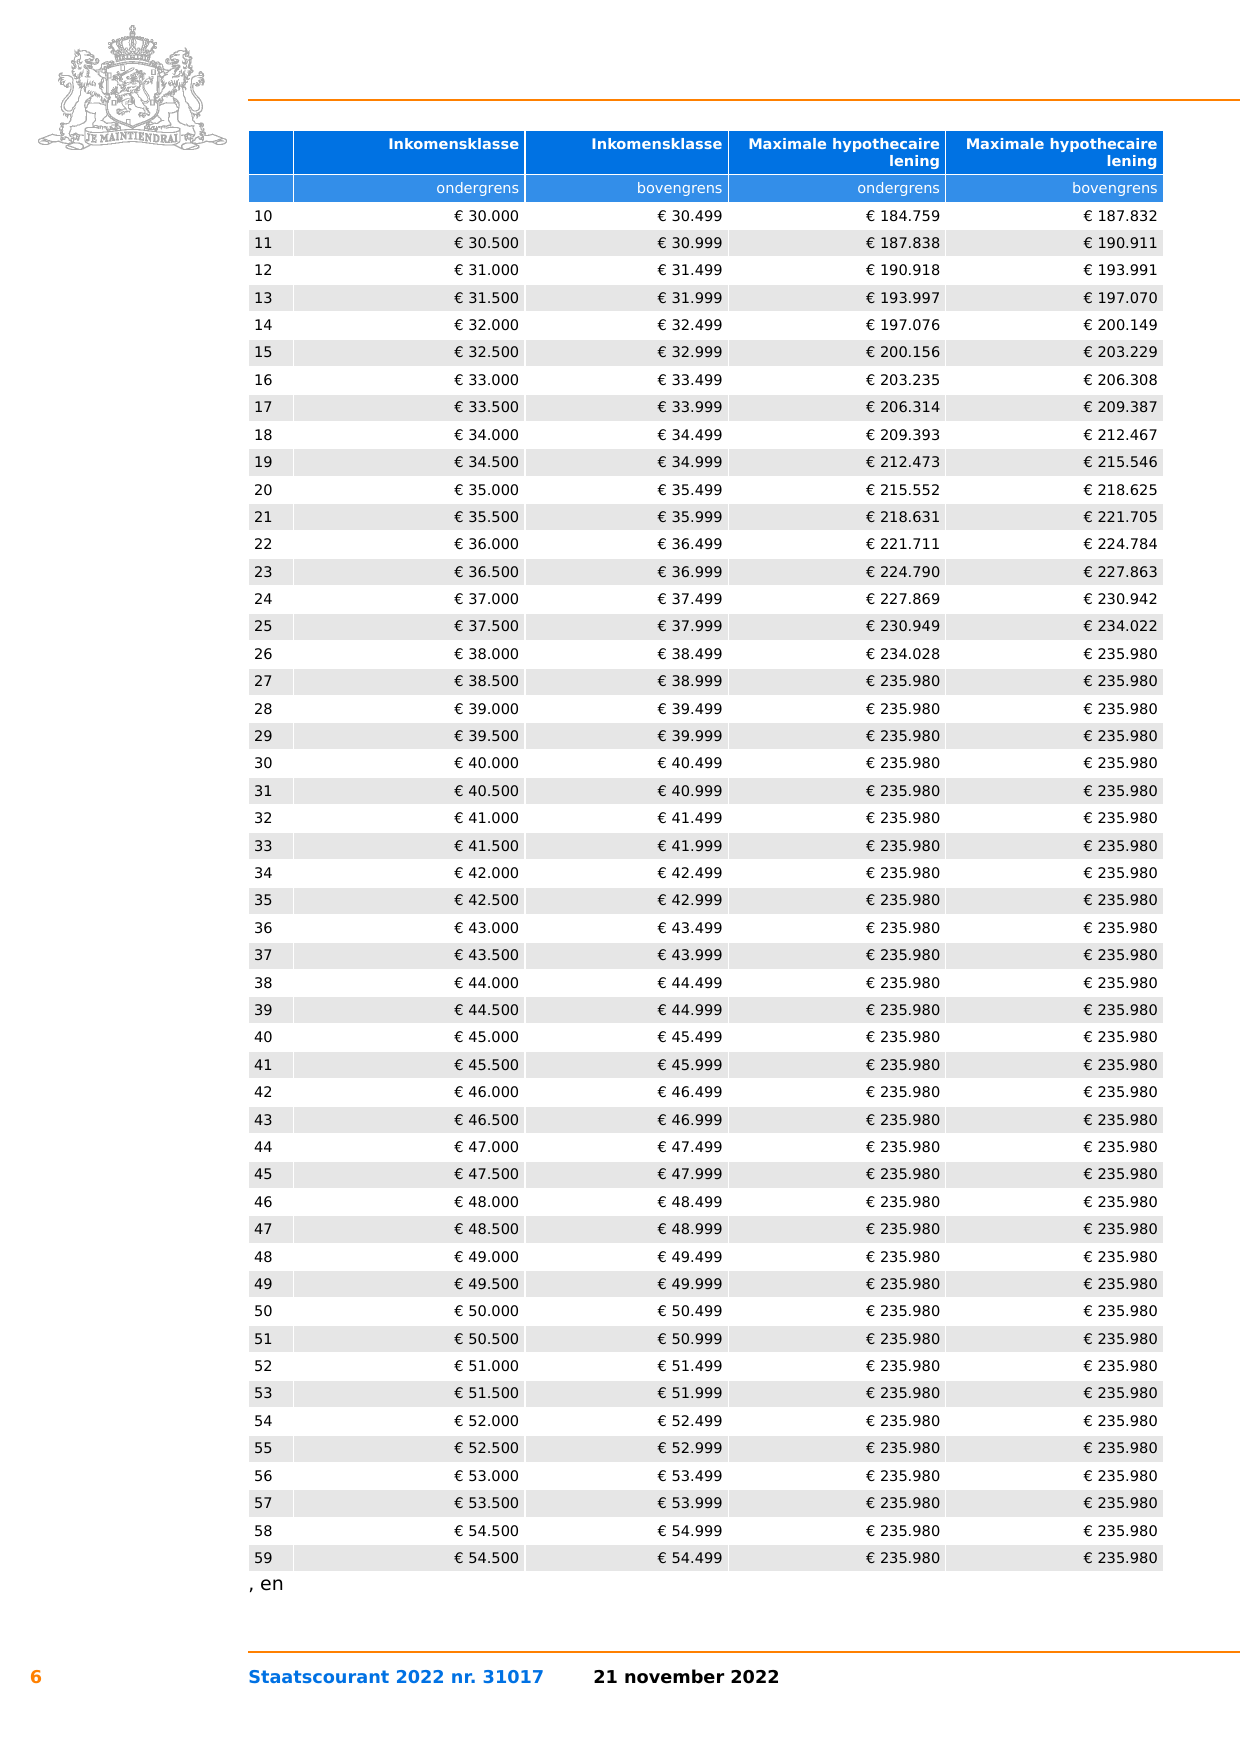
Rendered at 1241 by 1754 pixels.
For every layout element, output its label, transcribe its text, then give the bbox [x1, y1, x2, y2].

table_cell € 50.499 [526, 1299, 728, 1325]
table_cell € 235.980 [946, 860, 1163, 887]
table_cell € 54.500 [294, 1545, 524, 1571]
table_cell 20 [249, 477, 293, 503]
table_cell € 235.980 [729, 1545, 945, 1571]
table_cell € 235.980 [946, 805, 1163, 832]
table_cell € 200.156 [729, 340, 945, 366]
table_cell 14 [249, 312, 293, 339]
table_cell € 35.999 [526, 504, 728, 530]
table_cell 58 [249, 1518, 293, 1544]
table_cell 22 [249, 531, 293, 558]
picture [38, 25, 227, 150]
table_cell € 193.991 [946, 258, 1163, 284]
table_cell 19 [249, 449, 293, 476]
table_cell € 43.999 [526, 943, 728, 969]
table_cell € 44.999 [526, 997, 728, 1023]
table_cell 28 [249, 696, 293, 722]
table_cell € 235.980 [946, 1052, 1163, 1078]
table_cell 42 [249, 1079, 293, 1106]
table_cell [249, 175, 293, 202]
table_header [249, 131, 293, 174]
table_cell € 235.980 [729, 778, 945, 804]
table_cell € 49.499 [526, 1244, 728, 1270]
table_cell € 212.473 [729, 449, 945, 476]
table_cell € 49.500 [294, 1271, 524, 1297]
table_cell € 197.076 [729, 312, 945, 339]
table_cell € 234.028 [729, 641, 945, 667]
table_cell 21 [249, 504, 293, 530]
table_cell 53 [249, 1381, 293, 1407]
table_cell € 32.500 [294, 340, 524, 366]
table_cell € 44.499 [526, 970, 728, 996]
table_cell € 38.999 [526, 669, 728, 695]
table_cell € 197.070 [946, 285, 1163, 311]
table_cell € 235.980 [946, 1271, 1163, 1297]
table_cell € 235.980 [946, 943, 1163, 969]
table_cell € 30.499 [526, 203, 728, 229]
table_cell 46 [249, 1189, 293, 1215]
table_cell 59 [249, 1545, 293, 1571]
table_cell € 235.980 [946, 1408, 1163, 1434]
table_cell € 47.500 [294, 1162, 524, 1188]
table_cell € 34.499 [526, 422, 728, 448]
table_cell € 209.393 [729, 422, 945, 448]
table_cell 15 [249, 340, 293, 366]
table_cell € 235.980 [729, 943, 945, 969]
table_cell € 33.499 [526, 367, 728, 393]
table_cell € 31.500 [294, 285, 524, 311]
table_cell € 235.980 [946, 751, 1163, 777]
table_cell € 42.999 [526, 888, 728, 914]
table_cell € 215.546 [946, 449, 1163, 476]
table_cell € 32.499 [526, 312, 728, 339]
table_cell 54 [249, 1408, 293, 1434]
table_cell € 39.000 [294, 696, 524, 722]
table_cell € 33.999 [526, 395, 728, 421]
table_cell € 235.980 [729, 833, 945, 859]
table_cell € 235.980 [729, 1134, 945, 1161]
table_cell € 235.980 [946, 1189, 1163, 1215]
table_cell € 218.625 [946, 477, 1163, 503]
table_cell 11 [249, 230, 293, 256]
table_cell € 46.999 [526, 1107, 728, 1133]
table_cell € 41.499 [526, 805, 728, 832]
table_cell € 235.980 [729, 1299, 945, 1325]
table_cell 27 [249, 669, 293, 695]
text , en [248, 1573, 1163, 1594]
table_cell ondergrens [729, 175, 945, 202]
table_cell € 53.500 [294, 1490, 524, 1517]
table_cell € 34.000 [294, 422, 524, 448]
table_cell € 31.999 [526, 285, 728, 311]
table_cell € 40.499 [526, 751, 728, 777]
table_cell € 235.980 [729, 860, 945, 887]
table_cell € 45.999 [526, 1052, 728, 1078]
table_cell € 35.499 [526, 477, 728, 503]
table_cell € 215.552 [729, 477, 945, 503]
table_cell 33 [249, 833, 293, 859]
table_cell € 50.999 [526, 1326, 728, 1352]
table_cell 23 [249, 559, 293, 585]
table_cell € 235.980 [946, 1025, 1163, 1051]
table_cell € 230.949 [729, 614, 945, 640]
table_cell € 200.149 [946, 312, 1163, 339]
table_cell € 49.999 [526, 1271, 728, 1297]
table_cell € 47.999 [526, 1162, 728, 1188]
table_cell 45 [249, 1162, 293, 1188]
table_cell € 235.980 [946, 1162, 1163, 1188]
table_cell € 235.980 [946, 997, 1163, 1023]
table_cell € 34.500 [294, 449, 524, 476]
table_cell € 212.467 [946, 422, 1163, 448]
table_cell 35 [249, 888, 293, 914]
table_cell 32 [249, 805, 293, 832]
table_cell 31 [249, 778, 293, 804]
table_cell 39 [249, 997, 293, 1023]
table_cell 40 [249, 1025, 293, 1051]
table_cell € 235.980 [729, 1436, 945, 1462]
table_cell € 235.980 [946, 778, 1163, 804]
table_cell € 31.000 [294, 258, 524, 284]
table_cell € 224.790 [729, 559, 945, 585]
table_cell € 42.499 [526, 860, 728, 887]
table_cell € 235.980 [729, 1216, 945, 1243]
table_cell € 235.980 [729, 997, 945, 1023]
table_cell 13 [249, 285, 293, 311]
table_cell € 54.999 [526, 1518, 728, 1544]
table_cell 18 [249, 422, 293, 448]
table_cell € 54.500 [294, 1518, 524, 1544]
table_cell € 43.500 [294, 943, 524, 969]
table_cell 44 [249, 1134, 293, 1161]
table_cell € 47.000 [294, 1134, 524, 1161]
table_cell € 51.499 [526, 1353, 728, 1380]
table_cell bovengrens [526, 175, 728, 202]
table_cell 10 [249, 203, 293, 229]
table_cell € 35.500 [294, 504, 524, 530]
table_cell 38 [249, 970, 293, 996]
table_cell € 48.500 [294, 1216, 524, 1243]
table_cell € 235.980 [946, 1216, 1163, 1243]
table_cell 24 [249, 586, 293, 613]
table_cell € 235.980 [729, 805, 945, 832]
table_cell € 48.000 [294, 1189, 524, 1215]
table_cell € 235.980 [946, 1490, 1163, 1517]
table_cell € 40.000 [294, 751, 524, 777]
table_cell € 206.314 [729, 395, 945, 421]
table_cell € 36.500 [294, 559, 524, 585]
table_cell € 46.500 [294, 1107, 524, 1133]
table_cell € 235.980 [946, 1545, 1163, 1571]
table_cell € 38.499 [526, 641, 728, 667]
table_cell € 37.500 [294, 614, 524, 640]
table_cell € 190.918 [729, 258, 945, 284]
table_cell € 36.999 [526, 559, 728, 585]
table_cell 50 [249, 1299, 293, 1325]
table_cell € 235.980 [729, 970, 945, 996]
table_cell € 235.980 [729, 1326, 945, 1352]
table_header Maximale hypothecaire lening [946, 131, 1163, 174]
table_cell € 53.499 [526, 1463, 728, 1489]
table_cell € 34.999 [526, 449, 728, 476]
table_cell 25 [249, 614, 293, 640]
table_cell 12 [249, 258, 293, 284]
table_cell € 235.980 [729, 1463, 945, 1489]
table_cell € 48.499 [526, 1189, 728, 1215]
table_header Maximale hypothecaire lening [729, 131, 945, 174]
table_cell € 235.980 [729, 1052, 945, 1078]
table_cell € 235.980 [946, 888, 1163, 914]
table_cell € 46.000 [294, 1079, 524, 1106]
table_cell € 235.980 [946, 970, 1163, 996]
table_cell € 39.500 [294, 723, 524, 749]
table_cell € 235.980 [946, 696, 1163, 722]
table_cell € 51.000 [294, 1353, 524, 1380]
table_cell 17 [249, 395, 293, 421]
table_cell € 187.832 [946, 203, 1163, 229]
table_cell € 53.000 [294, 1463, 524, 1489]
table_cell 37 [249, 943, 293, 969]
table_cell € 40.500 [294, 778, 524, 804]
table_cell € 38.000 [294, 641, 524, 667]
table_cell € 235.980 [946, 723, 1163, 749]
table_cell € 235.980 [729, 1490, 945, 1517]
table_cell € 203.235 [729, 367, 945, 393]
table_cell € 218.631 [729, 504, 945, 530]
table_cell € 235.980 [946, 1463, 1163, 1489]
table_cell € 43.499 [526, 915, 728, 941]
table_cell € 235.980 [946, 641, 1163, 667]
table_cell € 235.980 [729, 1244, 945, 1270]
table_cell € 235.980 [946, 1436, 1163, 1462]
table_cell € 41.500 [294, 833, 524, 859]
table_cell € 221.705 [946, 504, 1163, 530]
table_cell 30 [249, 751, 293, 777]
table_cell € 235.980 [729, 1353, 945, 1380]
table_cell € 36.000 [294, 531, 524, 558]
table_cell € 235.980 [946, 915, 1163, 941]
table_cell € 209.387 [946, 395, 1163, 421]
table_cell bovengrens [946, 175, 1163, 202]
table_cell € 190.911 [946, 230, 1163, 256]
table_cell € 35.000 [294, 477, 524, 503]
table_cell 47 [249, 1216, 293, 1243]
table_cell 49 [249, 1271, 293, 1297]
table_cell € 235.980 [729, 1189, 945, 1215]
table_cell € 42.500 [294, 888, 524, 914]
table_cell € 234.022 [946, 614, 1163, 640]
table_cell € 224.784 [946, 531, 1163, 558]
table_cell € 235.980 [729, 1107, 945, 1133]
table_cell 56 [249, 1463, 293, 1489]
table_cell € 47.499 [526, 1134, 728, 1161]
table_cell € 235.980 [946, 1244, 1163, 1270]
table_cell € 235.980 [729, 1408, 945, 1434]
table_cell 36 [249, 915, 293, 941]
table_cell € 52.999 [526, 1436, 728, 1462]
table_cell € 30.999 [526, 230, 728, 256]
table_cell 26 [249, 641, 293, 667]
table_cell € 50.500 [294, 1326, 524, 1352]
table_cell € 235.980 [729, 1162, 945, 1188]
table_cell € 235.980 [946, 1326, 1163, 1352]
table_cell € 235.980 [946, 1079, 1163, 1106]
table_cell € 235.980 [729, 1025, 945, 1051]
table_cell € 52.000 [294, 1408, 524, 1434]
table_cell € 51.500 [294, 1381, 524, 1407]
table_cell € 51.999 [526, 1381, 728, 1407]
table_cell € 235.980 [946, 1134, 1163, 1161]
table_cell € 54.499 [526, 1545, 728, 1571]
table_cell 41 [249, 1052, 293, 1078]
table_cell € 39.999 [526, 723, 728, 749]
table_cell € 50.000 [294, 1299, 524, 1325]
table_cell € 33.000 [294, 367, 524, 393]
table_cell € 44.500 [294, 997, 524, 1023]
table_cell € 235.980 [946, 1381, 1163, 1407]
table_cell € 41.000 [294, 805, 524, 832]
table_cell € 52.499 [526, 1408, 728, 1434]
table_cell 48 [249, 1244, 293, 1270]
table_cell € 235.980 [729, 669, 945, 695]
table_cell € 38.500 [294, 669, 524, 695]
table_cell € 36.499 [526, 531, 728, 558]
table_cell € 227.869 [729, 586, 945, 613]
table_cell € 235.980 [946, 1107, 1163, 1133]
table_cell € 33.500 [294, 395, 524, 421]
table_cell € 235.980 [946, 1299, 1163, 1325]
table_cell € 41.999 [526, 833, 728, 859]
table_cell ondergrens [294, 175, 524, 202]
table_cell 34 [249, 860, 293, 887]
table_cell 43 [249, 1107, 293, 1133]
table_cell € 48.999 [526, 1216, 728, 1243]
table_cell € 52.500 [294, 1436, 524, 1462]
table_cell € 30.000 [294, 203, 524, 229]
table_cell € 230.942 [946, 586, 1163, 613]
table_cell € 187.838 [729, 230, 945, 256]
table_cell 51 [249, 1326, 293, 1352]
table_cell € 203.229 [946, 340, 1163, 366]
table_cell € 45.000 [294, 1025, 524, 1051]
table_cell € 235.980 [729, 1271, 945, 1297]
table_header Inkomensklasse [294, 131, 524, 174]
table_cell 55 [249, 1436, 293, 1462]
table_cell 29 [249, 723, 293, 749]
table_cell € 235.980 [729, 1079, 945, 1106]
table_cell € 235.980 [729, 888, 945, 914]
table_cell € 53.999 [526, 1490, 728, 1517]
table_cell € 39.499 [526, 696, 728, 722]
table_cell € 221.711 [729, 531, 945, 558]
table_cell € 30.500 [294, 230, 524, 256]
table_cell € 206.308 [946, 367, 1163, 393]
table_cell € 235.980 [729, 1381, 945, 1407]
table_cell € 235.980 [946, 1518, 1163, 1544]
table_cell € 40.999 [526, 778, 728, 804]
table_cell € 235.980 [946, 669, 1163, 695]
table_cell € 193.997 [729, 285, 945, 311]
table_cell € 37.499 [526, 586, 728, 613]
table_cell € 37.000 [294, 586, 524, 613]
table_cell € 44.000 [294, 970, 524, 996]
table_header Inkomensklasse [526, 131, 728, 174]
table_cell € 49.000 [294, 1244, 524, 1270]
table_cell € 37.999 [526, 614, 728, 640]
table_cell € 42.000 [294, 860, 524, 887]
table_cell € 235.980 [729, 723, 945, 749]
table_cell € 45.500 [294, 1052, 524, 1078]
table_cell 52 [249, 1353, 293, 1380]
table_cell € 32.999 [526, 340, 728, 366]
table_cell 16 [249, 367, 293, 393]
table_cell € 235.980 [729, 1518, 945, 1544]
table_cell € 46.499 [526, 1079, 728, 1106]
table_cell € 227.863 [946, 559, 1163, 585]
table_cell € 235.980 [729, 696, 945, 722]
table_cell € 184.759 [729, 203, 945, 229]
table_cell 57 [249, 1490, 293, 1517]
table_cell € 45.499 [526, 1025, 728, 1051]
table_cell € 235.980 [946, 833, 1163, 859]
table_cell € 31.499 [526, 258, 728, 284]
table_cell € 235.980 [946, 1353, 1163, 1380]
table_cell € 32.000 [294, 312, 524, 339]
table_cell € 235.980 [729, 915, 945, 941]
table_cell € 235.980 [729, 751, 945, 777]
table_cell € 43.000 [294, 915, 524, 941]
